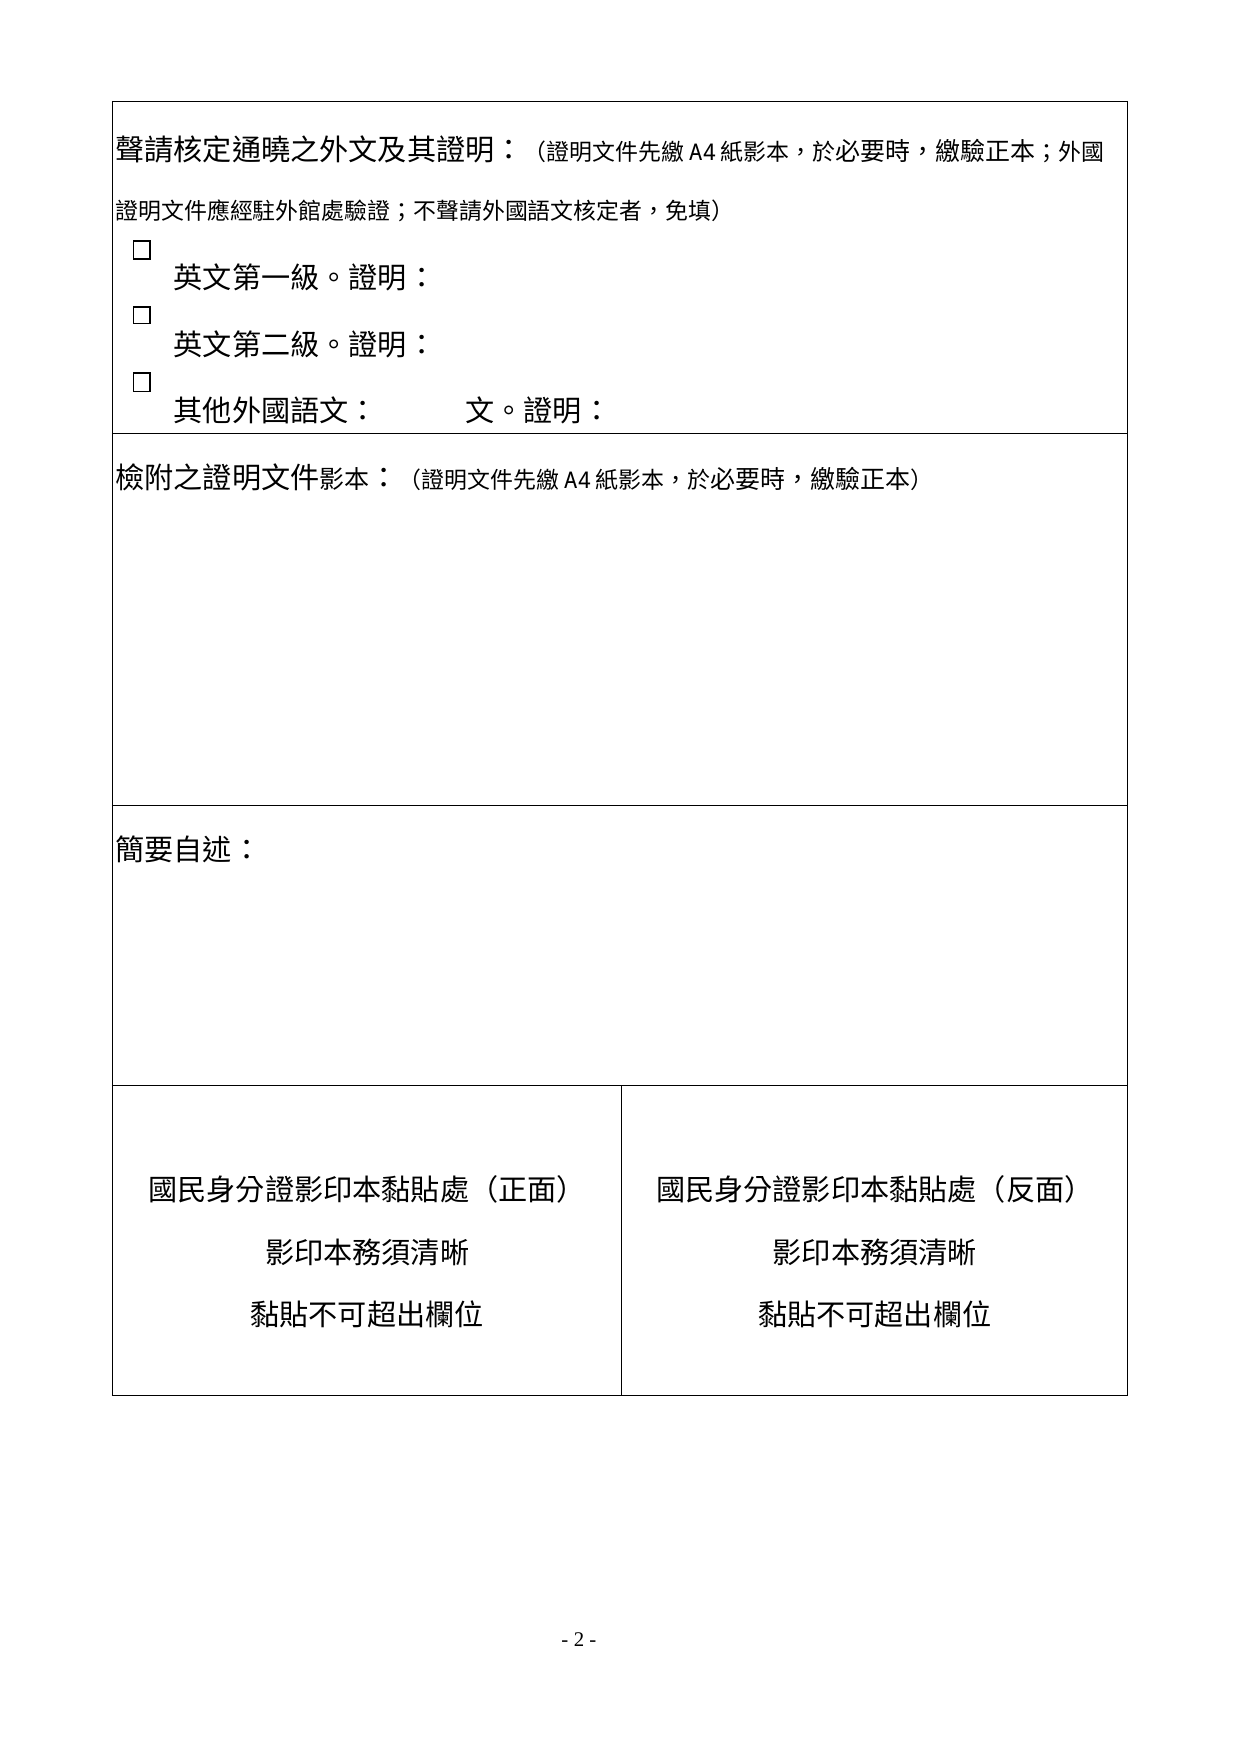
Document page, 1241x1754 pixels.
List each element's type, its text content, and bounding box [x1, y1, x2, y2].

table_cell 國民身分證影印本黏貼處（正面） 影印本務須清晰 黏貼不可超出欄位 [113, 1086, 621, 1394]
table_cell 檢附之證明文件影本：（證明文件先繳A4紙影本，於必要時，繳驗正本） [113, 434, 1127, 805]
table_cell 聲請核定通曉之外文及其證明：（證明文件先繳A4紙影本，於必要時，繳驗正本；外國證明文件應經駐外館處驗證；不聲請外國語文核定者，免填） 英文第一級。證明： 英文第二級。證明： 其他外國語文： 文。證明： [113, 102, 1127, 433]
table_cell 國民身分證影印本黏貼處（反面） 影印本務須清晰 黏貼不可超出欄位 [622, 1086, 1127, 1394]
table_cell 簡要自述： [113, 806, 1127, 1085]
